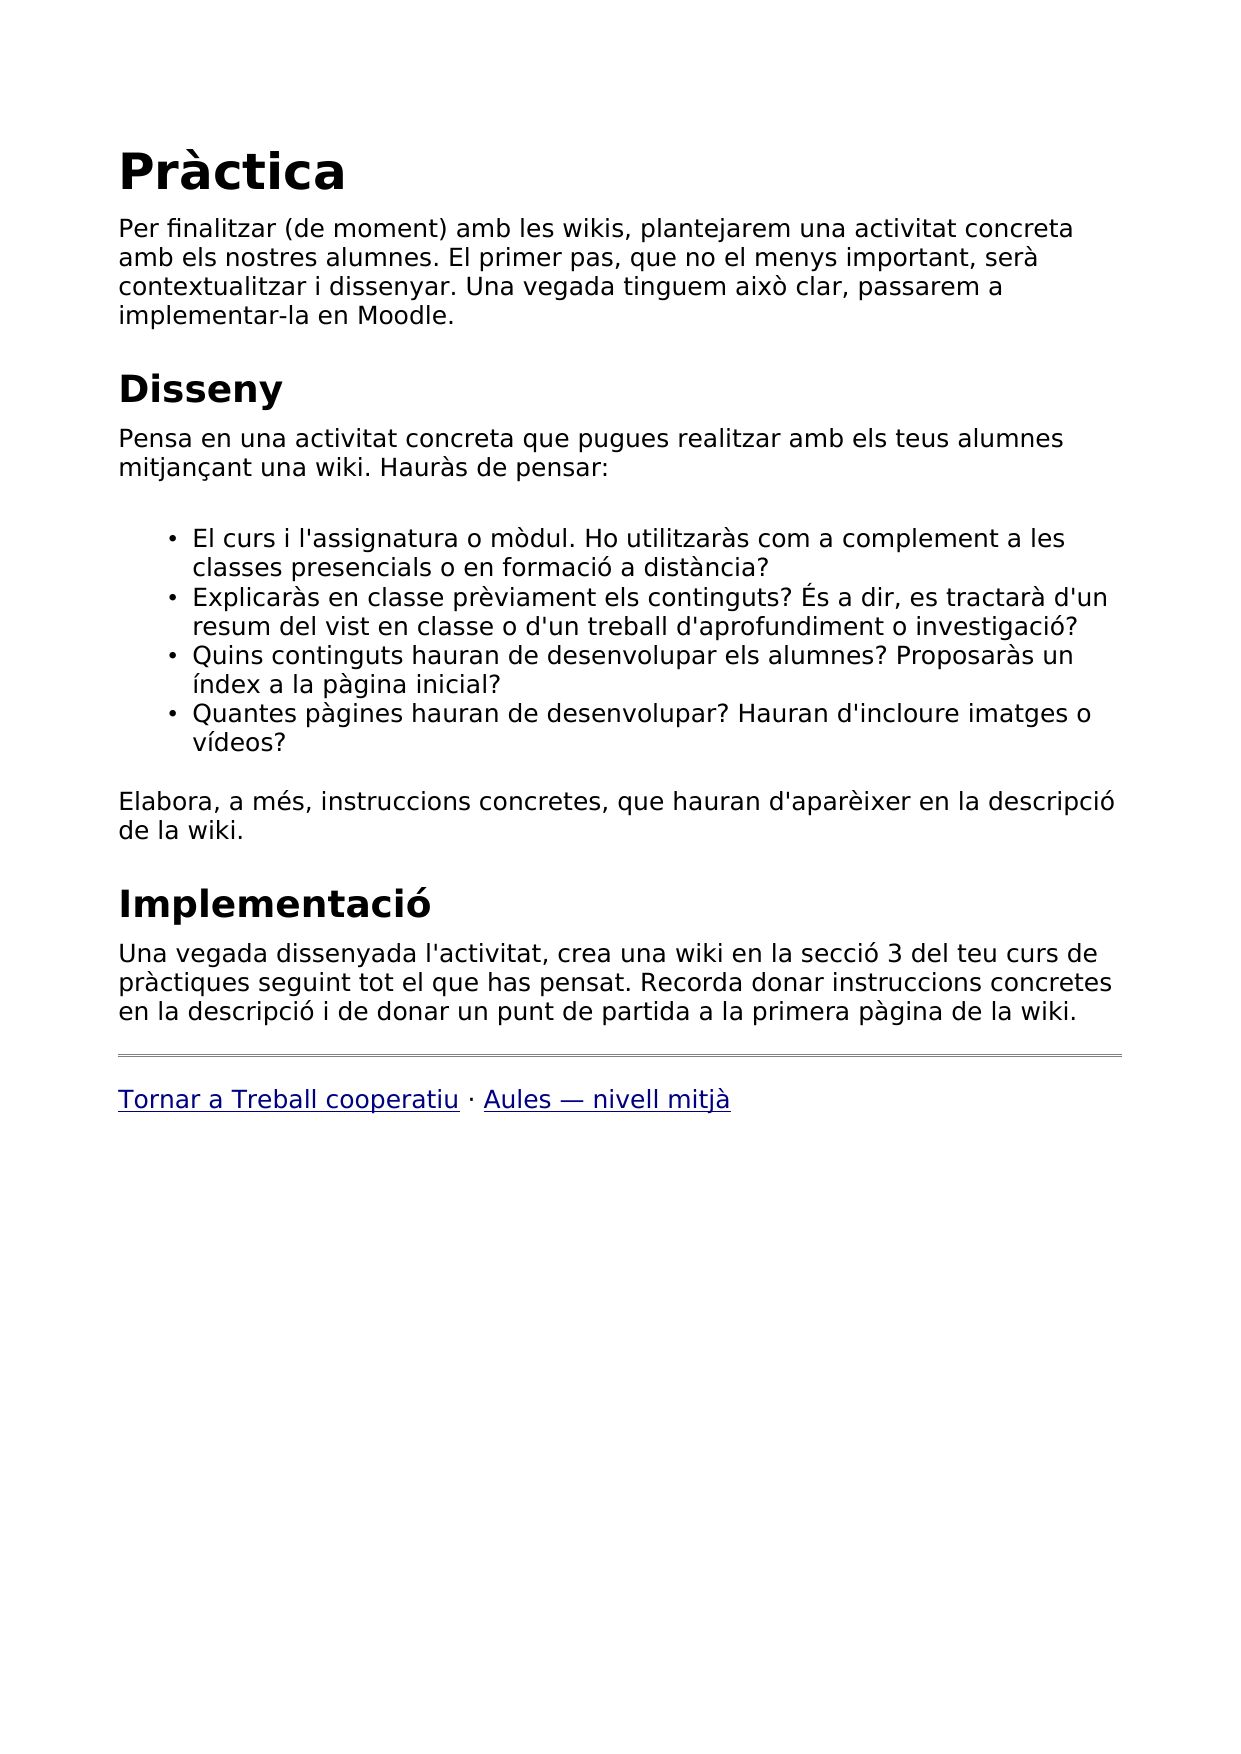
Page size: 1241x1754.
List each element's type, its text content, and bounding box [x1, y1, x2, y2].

text Una vegada dissenyada l'activitat, crea una wiki en la secció 3 del teu curs de pràctiques seguint tot el que has pensat. Recorda donar instruccions concretes en la descripció i de donar un punt de partida a la primera pàgina de la wiki. [118, 939, 1122, 1027]
text Pensa en una activitat concreta que pugues realitzar amb els teus alumnes mitjançant una wiki. Hauràs de pensar: [118, 424, 1122, 482]
list Quantes pàgines hauran de desenvolupar? Hauran d'incloure imatges o vídeos? [177, 699, 1122, 758]
subtitle Disseny [118, 368, 1122, 412]
text Per finalitzar (de moment) amb les wikis, plantejarem una activitat concreta amb els nostres alumnes. El primer pas, que no el menys important, serà contextualitzar i dissenyar. Una vegada tinguem això clar, passarem a implementar-la en Moodle. [118, 214, 1122, 331]
subtitle Pràctica [118, 143, 1122, 201]
text Tornar a Treball cooperatiu · Aules — nivell mitjà [118, 1086, 1122, 1115]
subtitle Implementació [118, 883, 1122, 927]
list Explicaràs en classe prèviament els continguts? És a dir, es tractarà d'un resum del vist en classe o d'un treball d'aprofundiment o investigació? [177, 583, 1122, 641]
list Quins continguts hauran de desenvolupar els alumnes? Proposaràs un índex a la pàgina inicial? [177, 641, 1122, 699]
text Elabora, a més, instruccions concretes, que hauran d'aparèixer en la descripció de la wiki. [118, 787, 1122, 846]
list El curs i l'assignatura o mòdul. Ho utilitzaràs com a complement a les classes presencials o en formació a distància? [177, 524, 1122, 583]
